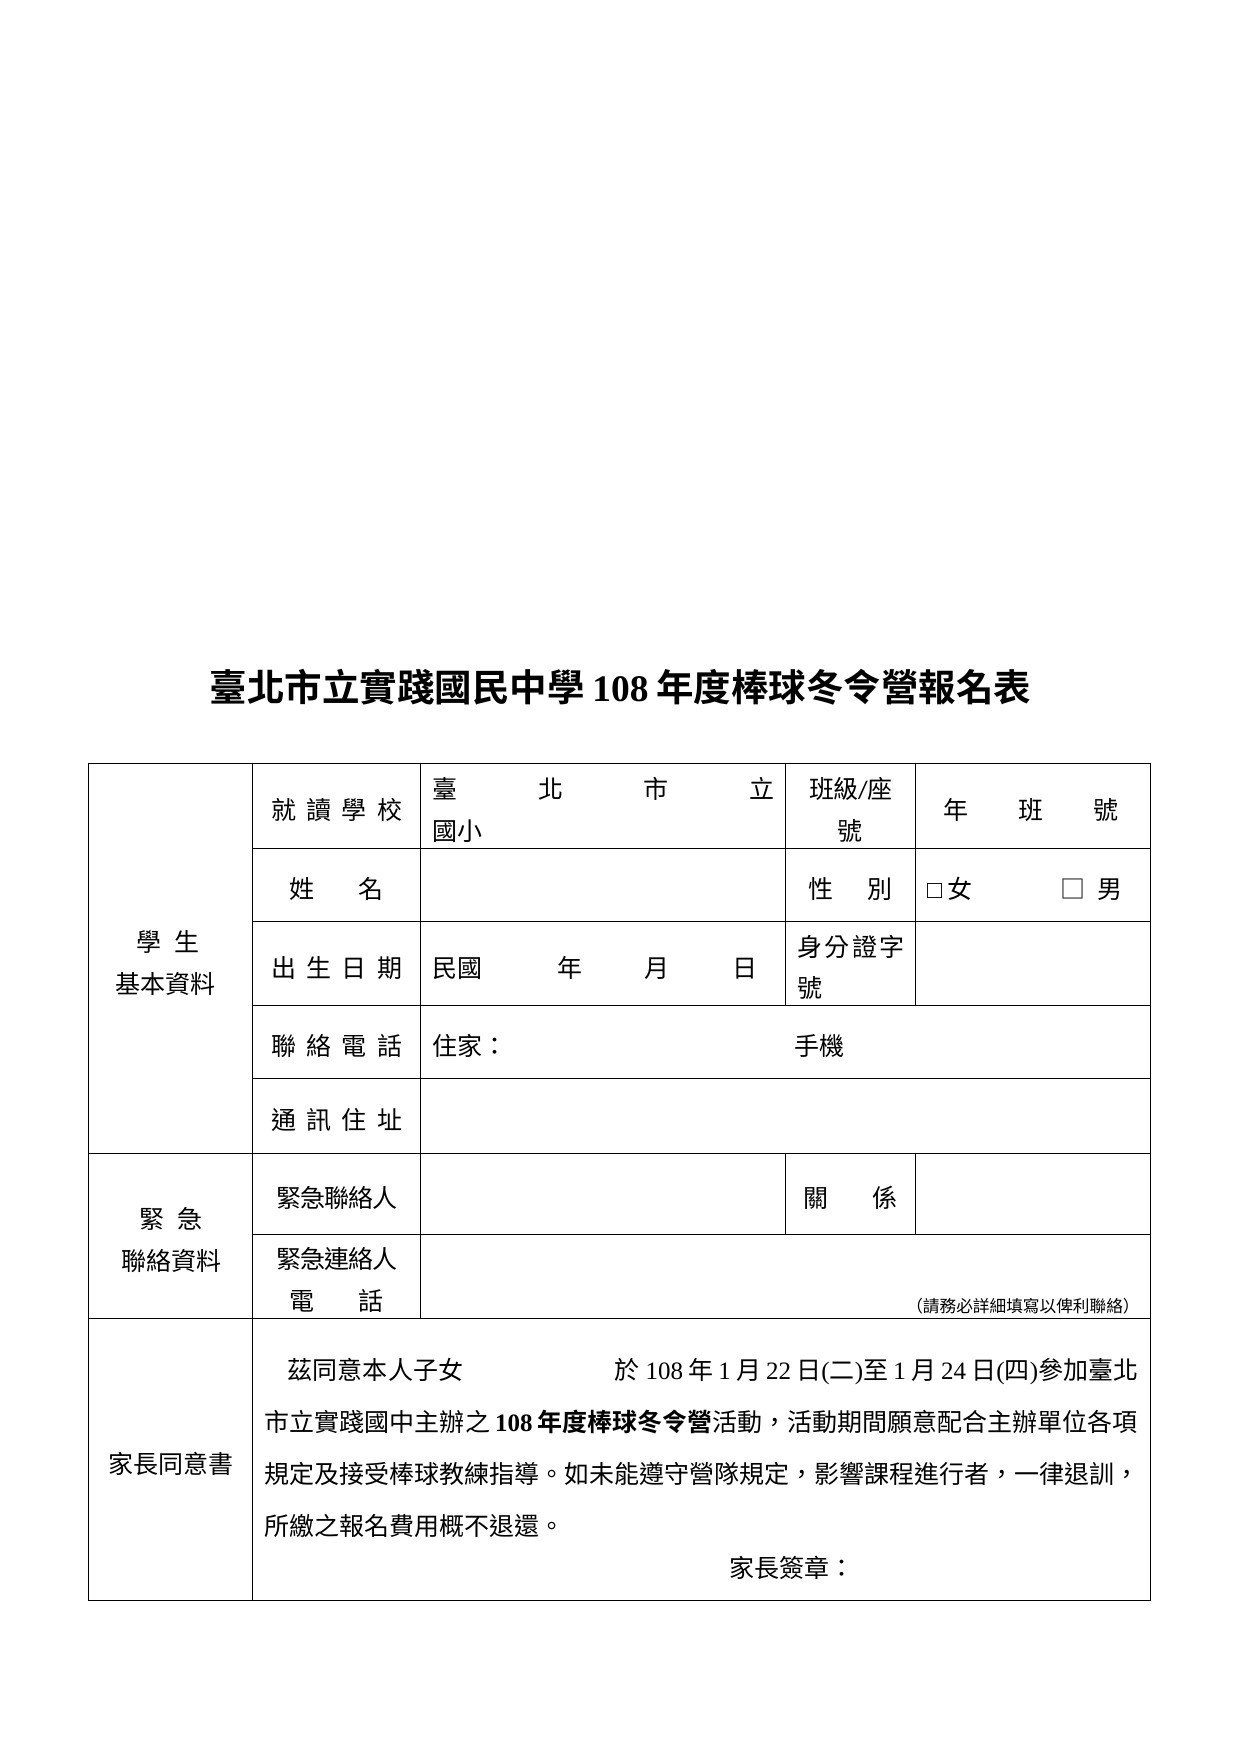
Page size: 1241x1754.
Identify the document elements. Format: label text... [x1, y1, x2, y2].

table_cell 身分證字號 [786, 922, 915, 1005]
table_cell 緊急聯絡人 [253, 1154, 420, 1233]
table_cell 家長同意書 [89, 1319, 252, 1600]
table_cell 性 別 [786, 849, 915, 921]
table_header 臺北市立 國小 [421, 764, 785, 848]
table_cell 關 係 [786, 1154, 915, 1233]
table_cell 出 生 日 期 [253, 922, 420, 1005]
table_cell [421, 1079, 1150, 1153]
table_header 學 生 基本資料 [89, 764, 252, 1153]
table_cell [421, 849, 785, 921]
table_cell 緊 急 聯絡資料 [89, 1154, 252, 1318]
table_cell [916, 1154, 1150, 1233]
table_cell 住家： 手機 [421, 1006, 1150, 1078]
table_header 班級/座號 [786, 764, 915, 848]
table_cell □ 女 □ 男 [916, 849, 1150, 921]
table_cell 民國 年 月 日 [421, 922, 785, 1005]
table_header 年 班 號 [916, 764, 1150, 848]
table_cell [916, 922, 1150, 1005]
table_cell 聯 絡 電 話 [253, 1006, 420, 1078]
table_cell 姓 名 [253, 849, 420, 921]
table_cell 茲同意本人子女 於108年1月22日(二)至1月24日(四)參加臺北市立實踐國中主辦之108年度棒球冬令營活動，活動期間願意配合主辦單位各項規定及接受棒球教練指導。如未能遵守營隊規定，影響課程進行者，一律退訓，所繳之報名費用概不退還。 家長簽章： [253, 1319, 1150, 1600]
table_cell 通 訊 住 址 [253, 1079, 420, 1153]
table_cell 緊急連絡人 電 話 [253, 1235, 420, 1318]
table_cell （請務必詳細填寫以俾利聯絡） [421, 1235, 1150, 1318]
table_cell [421, 1154, 785, 1233]
table_header 就 讀 學 校 [253, 764, 420, 848]
text 臺北市立實踐國民中學108年度棒球冬令營報名表 [89, 658, 1152, 712]
